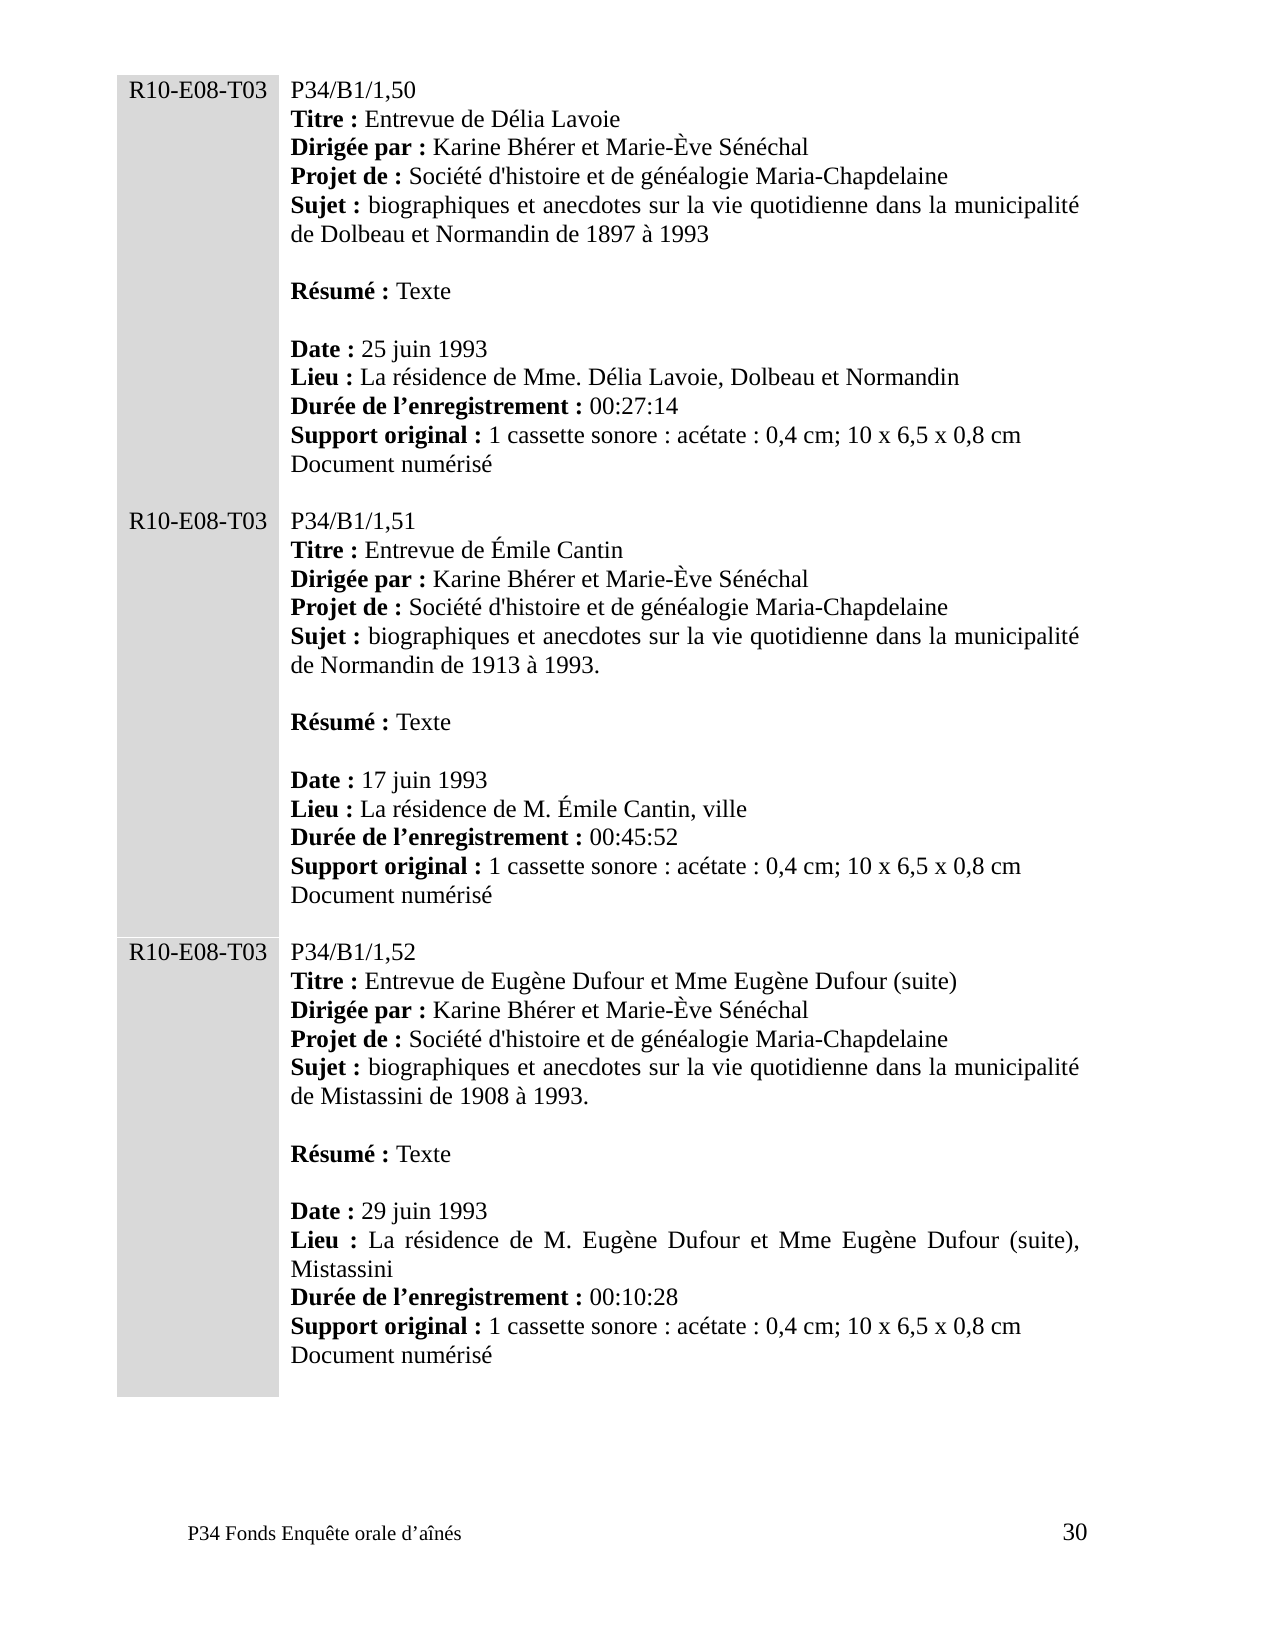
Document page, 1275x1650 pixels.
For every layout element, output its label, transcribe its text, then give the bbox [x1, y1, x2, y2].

table_cell R10-E08-T03 [117, 938, 279, 1397]
table_cell P34/B1/1,51 Titre : Entrevue de Émile Cantin Dirigée par : Karine Bhérer et Marie-Ève Sénéchal Projet de : Société d'histoire et de généalogie Maria-Chapdelaine Sujet : biographiques et anecdotes sur la vie quotidienne dans la municipalité de Normandin de 1913 à 1993. Résumé : Texte Date : 17 juin 1993 Lieu : La résidence de M. Émile Cantin, ville Durée de l’enregistrement : 00:45:52 Support original : 1 cassette sonore : acétate : 0,4 cm; 10 x 6,5 x 0,8 cm Document numérisé [279, 506, 1092, 937]
table_cell R10-E08-T03 [117, 75, 279, 506]
table_cell R10-E08-T03 [117, 506, 279, 937]
table_cell P34/B1/1,52 Titre : Entrevue de Eugène Dufour et Mme Eugène Dufour (suite) Dirigée par : Karine Bhérer et Marie-Ève Sénéchal Projet de : Société d'histoire et de généalogie Maria-Chapdelaine Sujet : biographiques et anecdotes sur la vie quotidienne dans la municipalité de Mistassini de 1908 à 1993. Résumé : Texte Date : 29 juin 1993 Lieu : La résidence de M. Eugène Dufour et Mme Eugène Dufour (suite), Mistassini Durée de l’enregistrement : 00:10:28 Support original : 1 cassette sonore : acétate : 0,4 cm; 10 x 6,5 x 0,8 cm Document numérisé [279, 938, 1092, 1397]
table_cell P34/B1/1,50 Titre : Entrevue de Délia Lavoie Dirigée par : Karine Bhérer et Marie-Ève Sénéchal Projet de : Société d'histoire et de généalogie Maria-Chapdelaine Sujet : biographiques et anecdotes sur la vie quotidienne dans la municipalité de Dolbeau et Normandin de 1897 à 1993 Résumé : Texte Date : 25 juin 1993 Lieu : La résidence de Mme. Délia Lavoie, Dolbeau et Normandin Durée de l’enregistrement : 00:27:14 Support original : 1 cassette sonore : acétate : 0,4 cm; 10 x 6,5 x 0,8 cm Document numérisé [279, 75, 1092, 506]
